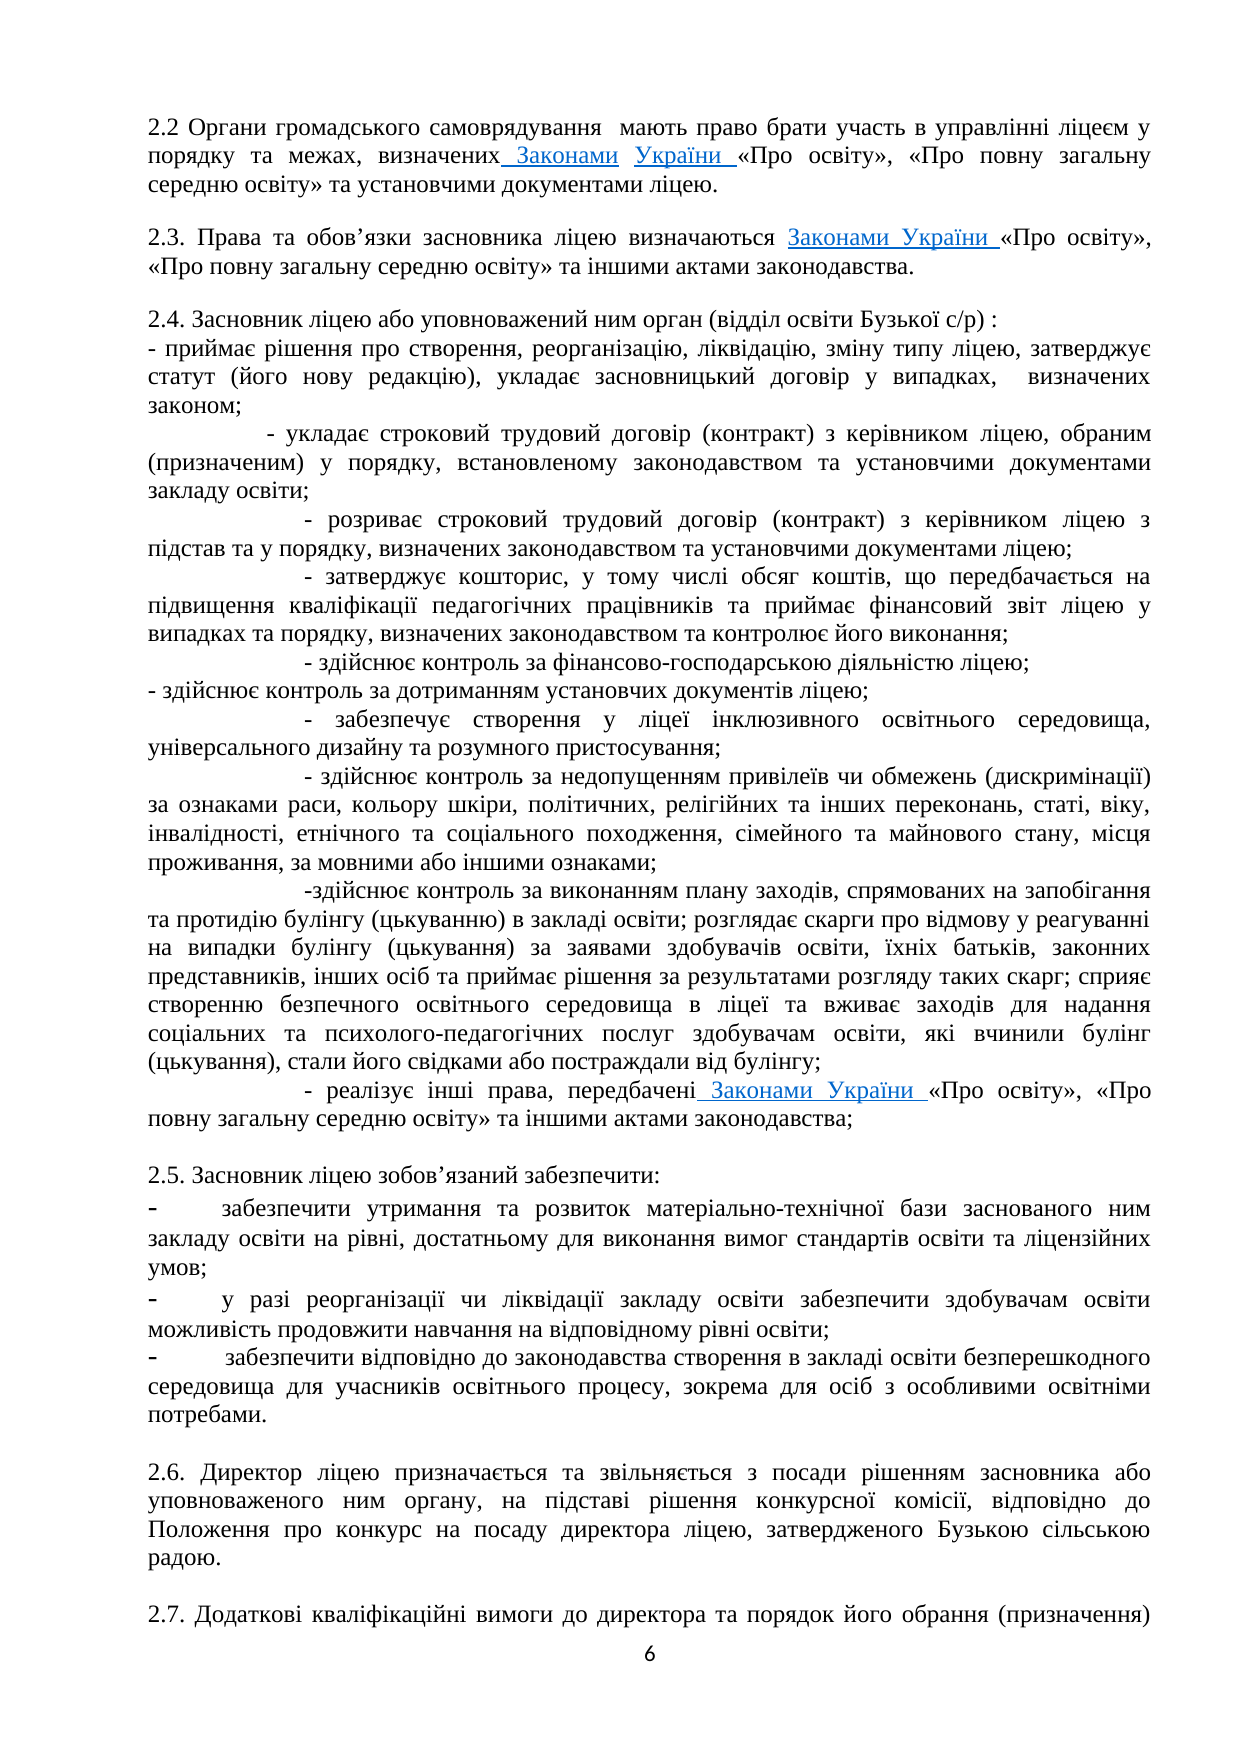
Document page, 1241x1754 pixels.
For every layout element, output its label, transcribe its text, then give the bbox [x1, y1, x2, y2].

text - здійснює контроль за фінансово-господарською діяльністю ліцею; [148, 647, 1152, 676]
text 2.2 Органи громадського самоврядування мають право брати участь в управлінні ліцеєм у порядку та межах, визначених Законами України «Про освіту», «Про повну загальну середню освіту» та установчими документами ліцею. [148, 112, 1152, 198]
text 2.6. Директор ліцею призначається та звільняється з посади рішенням засновника або уповноваженого ним органу, на підставі рішення конкурсної комісії, відповідно до Положення про конкурс на посаду директора ліцею, затвердженого Бузькою сільською радою. [148, 1457, 1152, 1571]
text - реалізує інші права, передбачені Законами України «Про освіту», «Про повну загальну середню освіту» та іншими актами законодавства; [148, 1075, 1152, 1132]
text 2.7. Додаткові кваліфікаційні вимоги до директора та порядок його обрання (призначення) [148, 1600, 1152, 1628]
list забезпечити утримання та розвиток матеріально-технічної бази заснованого ним закладу освіти на рівні, достатньому для виконання вимог стандартів освіти та ліцензійних умов; [148, 1189, 1152, 1281]
text - здійснює контроль за дотриманням установчих документів ліцею; [148, 676, 1152, 704]
text 2.4. Засновник ліцею або уповноважений ним орган (відділ освіти Бузької с/р) : [148, 305, 1152, 333]
text - здійснює контроль за недопущенням привілеїв чи обмежень (дискримінації) за ознаками раси, кольору шкіри, політичних, релігійних та інших переконань, статі, віку, інвалідності, етнічного та соціального походження, сімейного та майнового стану, місця проживання, за мовними або іншими ознаками; [148, 761, 1152, 876]
text - забезпечує створення у ліцеї інклюзивного освітнього середовища, універсального дизайну та розумного пристосування; [148, 704, 1152, 761]
list у разі реорганізації чи ліквідації закладу освіти забезпечити здобувачам освіти можливість продовжити навчання на відповідному рівні освіти; [148, 1281, 1152, 1343]
list забезпечити відповідно до законодавства створення в закладі освіти безперешкодного середовища для учасників освітнього процесу, зокрема для осіб з особливими освітніми потребами. [148, 1343, 1152, 1428]
text - розриває строковий трудовий договір (контракт) з керівником ліцею з підстав та у порядку, визначених законодавством та установчими документами ліцею; [148, 504, 1152, 562]
text - укладає строковий трудовий договір (контракт) з керівником ліцею, обраним (призначеним) у порядку, встановленому законодавством та установчими документами закладу освіти; [148, 419, 1152, 504]
text -здійснює контроль за виконанням плану заходів, спрямованих на запобігання та протидію булінгу (цькуванню) в закладі освіти; розглядає скарги про відмову у реагуванні на випадки булінгу (цькування) за заявами здобувачів освіти, їхніх батьків, законних представників, інших осіб та приймає рішення за результатами розгляду таких скарг; сприяє створенню безпечного освітнього середовища в ліцеї та вживає заходів для надання соціальних та психолого-педагогічних послуг здобувачам освіти, які вчинили булінг (цькування), стали його свідками або постраждали від булінгу; [148, 876, 1152, 1075]
text 2.3. Права та обов’язки засновника ліцею визначаються Законами України «Про освіту», «Про повну загальну середню освіту» та іншими актами законодавства. [148, 223, 1152, 280]
text - затверджує кошторис, у тому числі обсяг коштів, що передбачається на підвищення кваліфікації педагогічних працівників та приймає фінансовий звіт ліцею у випадках та порядку, визначених законодавством та контролює його виконання; [148, 562, 1152, 647]
text 2.5. Засновник ліцею зобов’язаний забезпечити: [148, 1161, 1152, 1189]
text - приймає рішення про створення, реорганізацію, ліквідацію, зміну типу ліцею, затверджує статут (його нову редакцію), укладає засновницький договір у випадках, визначених законом; [148, 333, 1152, 419]
